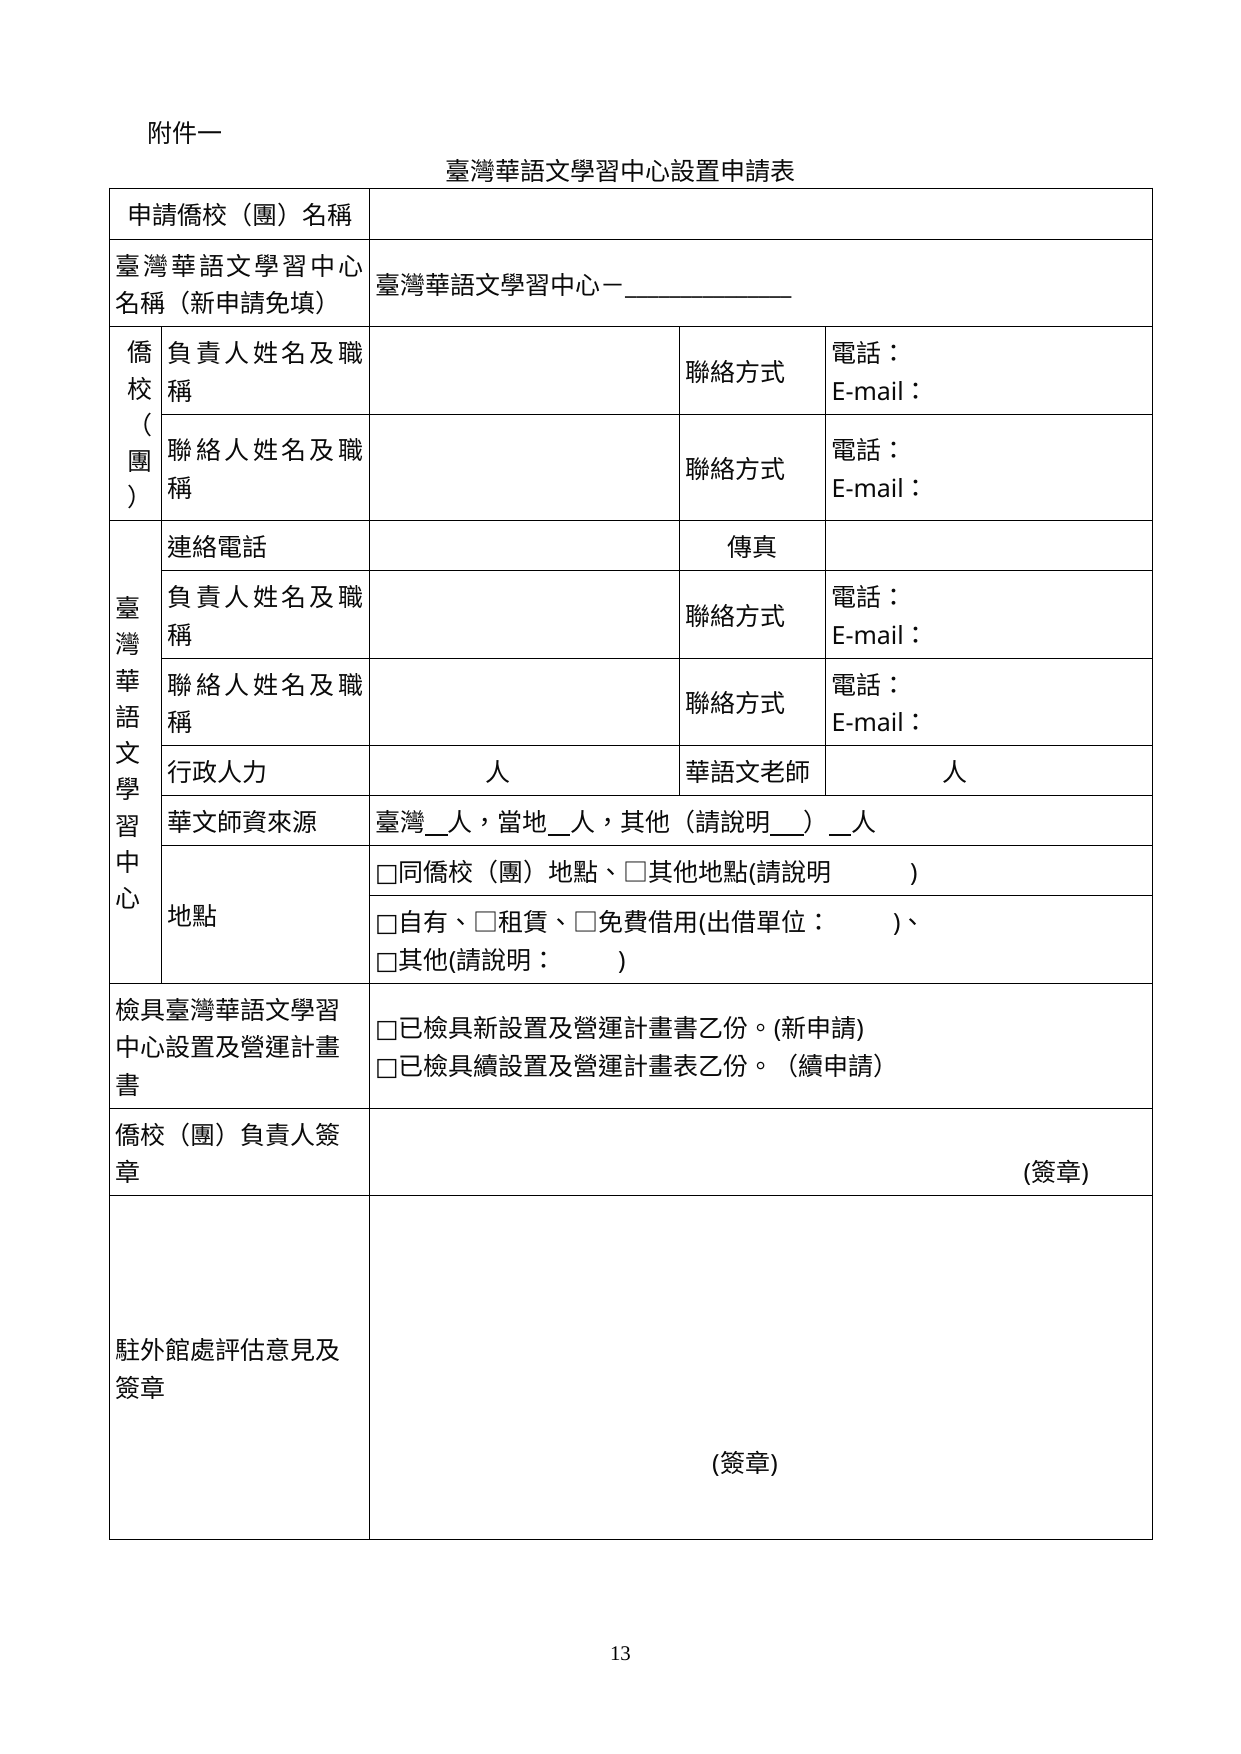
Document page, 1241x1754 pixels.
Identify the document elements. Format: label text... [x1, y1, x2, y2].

table_cell 聯絡方式 [680, 415, 825, 520]
table_cell 聯絡方式 [680, 571, 825, 657]
table_cell 人 [370, 746, 679, 795]
table_cell □同僑校（團）地點、□其他地點(請說明 ) [370, 846, 1152, 895]
table_cell 電話： E-mail： [826, 327, 1152, 414]
table_cell [370, 521, 679, 570]
table_cell 負責人姓名及職稱 [162, 571, 369, 657]
table_header 申請僑校（團）名稱 [110, 189, 369, 239]
table_header [370, 189, 1152, 239]
table_cell 人 [826, 746, 1152, 795]
table_cell 臺灣 人，當地 人，其他（請說明 ） 人 [370, 796, 1152, 845]
table_cell [826, 521, 1152, 570]
table_cell 檢具臺灣華語文學習中心設置及營運計畫書 [110, 984, 369, 1107]
table_cell 聯絡人姓名及職稱 [162, 415, 369, 520]
table_cell 駐外館處評估意見及簽章 [110, 1196, 369, 1538]
table_cell 行政人力 [162, 746, 369, 795]
table_cell 聯絡方式 [680, 659, 825, 745]
table_cell 電話： E-mail： [826, 659, 1152, 745]
table_cell 臺灣華語文學習中心－_______________ [370, 240, 1152, 326]
table_cell [370, 659, 679, 745]
table_cell 聯絡人姓名及職稱 [162, 659, 369, 745]
table_cell 電話： E-mail： [826, 571, 1152, 657]
table_cell 聯絡方式 [680, 327, 825, 414]
table_cell 地點 [162, 846, 369, 982]
table_cell 傳真 [680, 521, 825, 570]
text 附件一 [148, 112, 1092, 150]
table_cell 負責人姓名及職稱 [162, 327, 369, 414]
table_cell (簽章) [370, 1109, 1152, 1195]
table_cell 僑校（團）負責人簽章 [110, 1109, 369, 1195]
table_cell 華語文老師 [680, 746, 825, 795]
table_cell 僑校（團） [110, 327, 161, 520]
table_cell □已檢具新設置及營運計畫書乙份。(新申請) □已檢具續設置及營運計畫表乙份。（續申請） [370, 984, 1152, 1107]
table_cell 電話： E-mail： [826, 415, 1152, 520]
table_cell [370, 327, 679, 414]
table_cell □自有、□租賃、□免費借用(出借單位： )、 □其他(請說明： ) [370, 896, 1152, 982]
table_cell [370, 415, 679, 520]
table_cell 連絡電話 [162, 521, 369, 570]
table_cell (簽章) [370, 1196, 1152, 1538]
table_cell 臺灣華語文學習中心名稱（新申請免填） [110, 240, 369, 326]
text 臺灣華語文學習中心設置申請表 [148, 150, 1092, 187]
table_cell 華文師資來源 [162, 796, 369, 845]
table_cell 臺灣華語文學習中心 [110, 521, 161, 982]
table_cell [370, 571, 679, 657]
